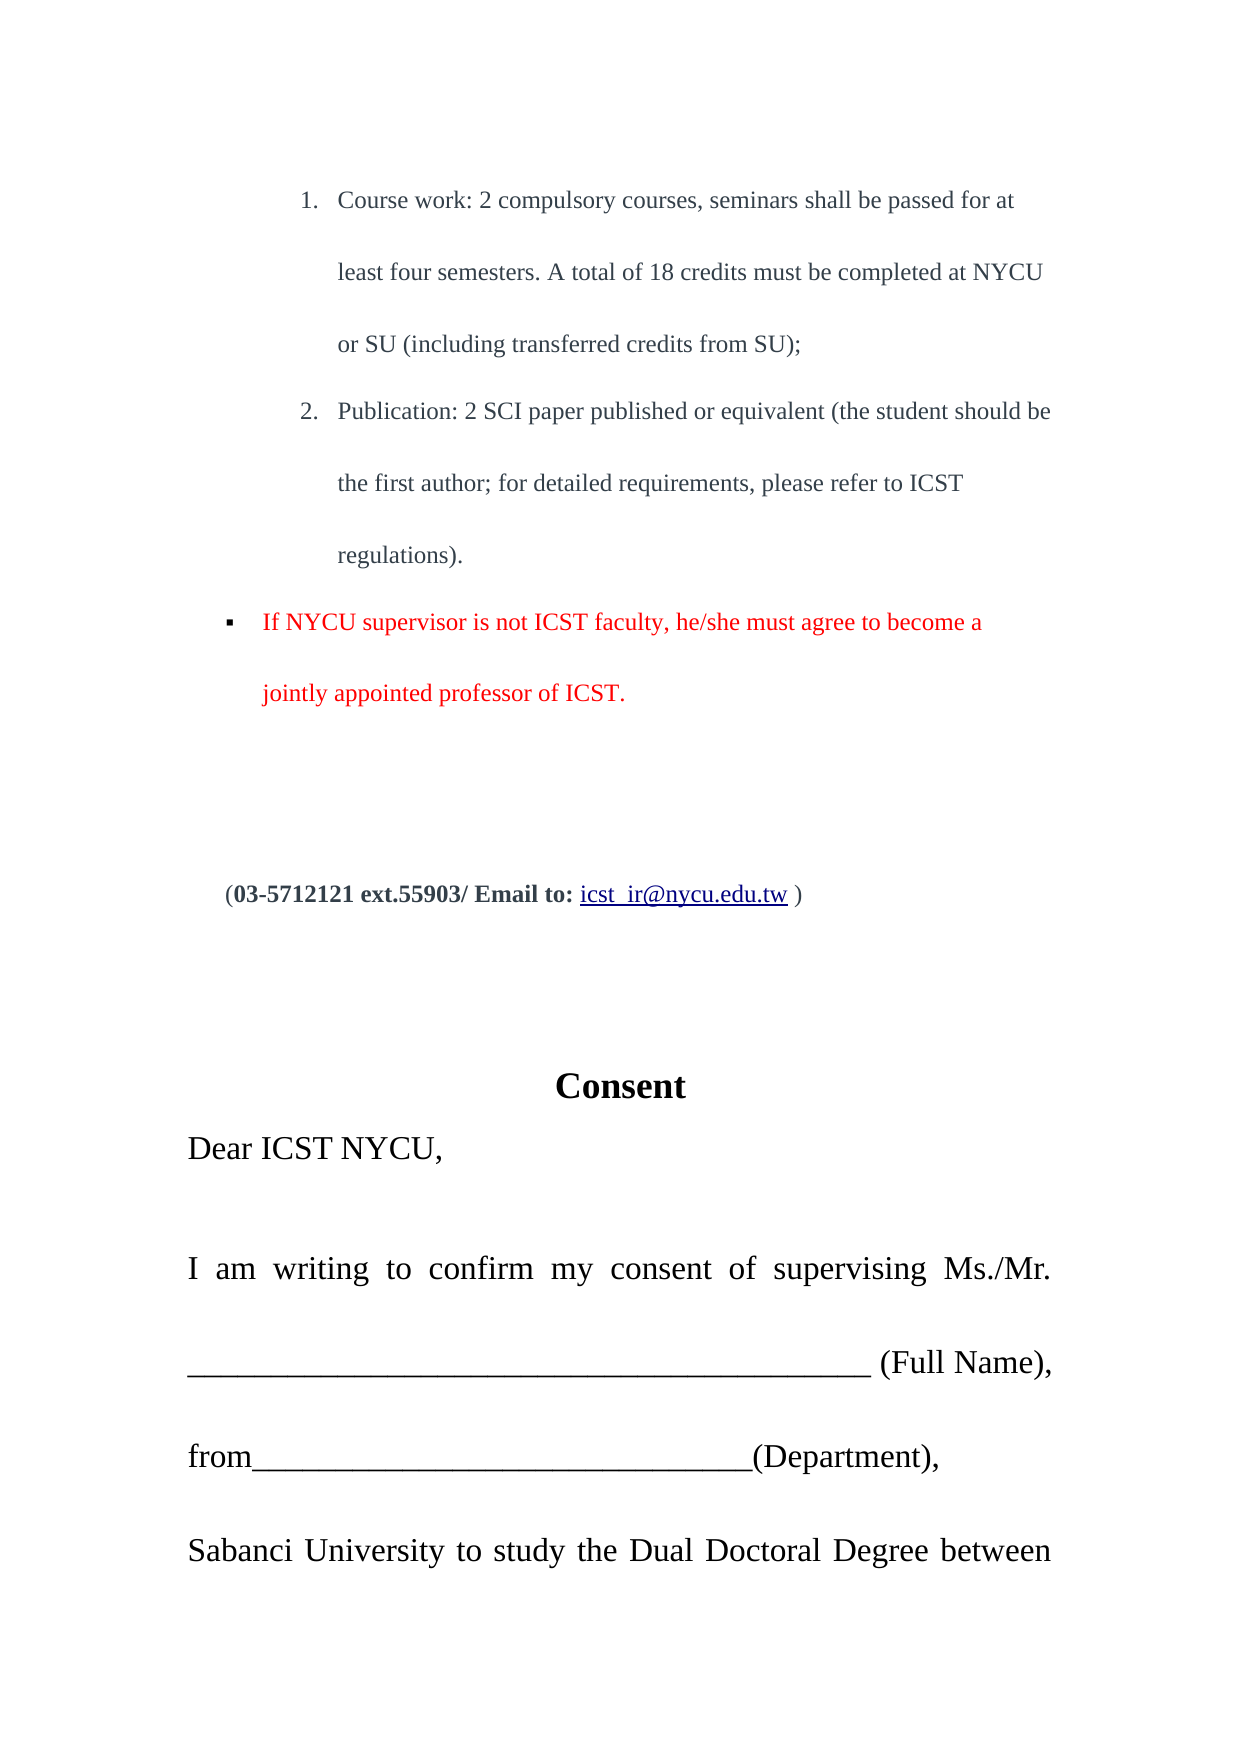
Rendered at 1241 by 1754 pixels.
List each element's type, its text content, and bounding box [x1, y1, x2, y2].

list If NYCU supervisor is not ICST faculty, he/she must agree to become a jointly appointed professor of ICST. [225, 579, 1053, 714]
list Publication: 2 SCI paper published or equivalent (the student should be the first author; for detailed requirements, please refer to ICST regulations). [300, 369, 1053, 575]
list Course work: 2 compulsory courses, seminars shall be passed for at least four semesters. A total of 18 credits must be completed at NYCU or SU (including transferred credits from SU); [300, 158, 1053, 364]
text I am writing to confirm my consent of supervising Ms./Mr. _________________________________________ (Full Name), from______________________________(Department), Sabanci University to study the Dual Doctoral Degree between [187, 1226, 1053, 1570]
text Dear ICST NYCU, [187, 1106, 1053, 1169]
text (03-5712121 ext.55903/ Email to: icst_ir@nycu.edu.tw ) [225, 852, 1053, 914]
text Consent [187, 1044, 1053, 1106]
